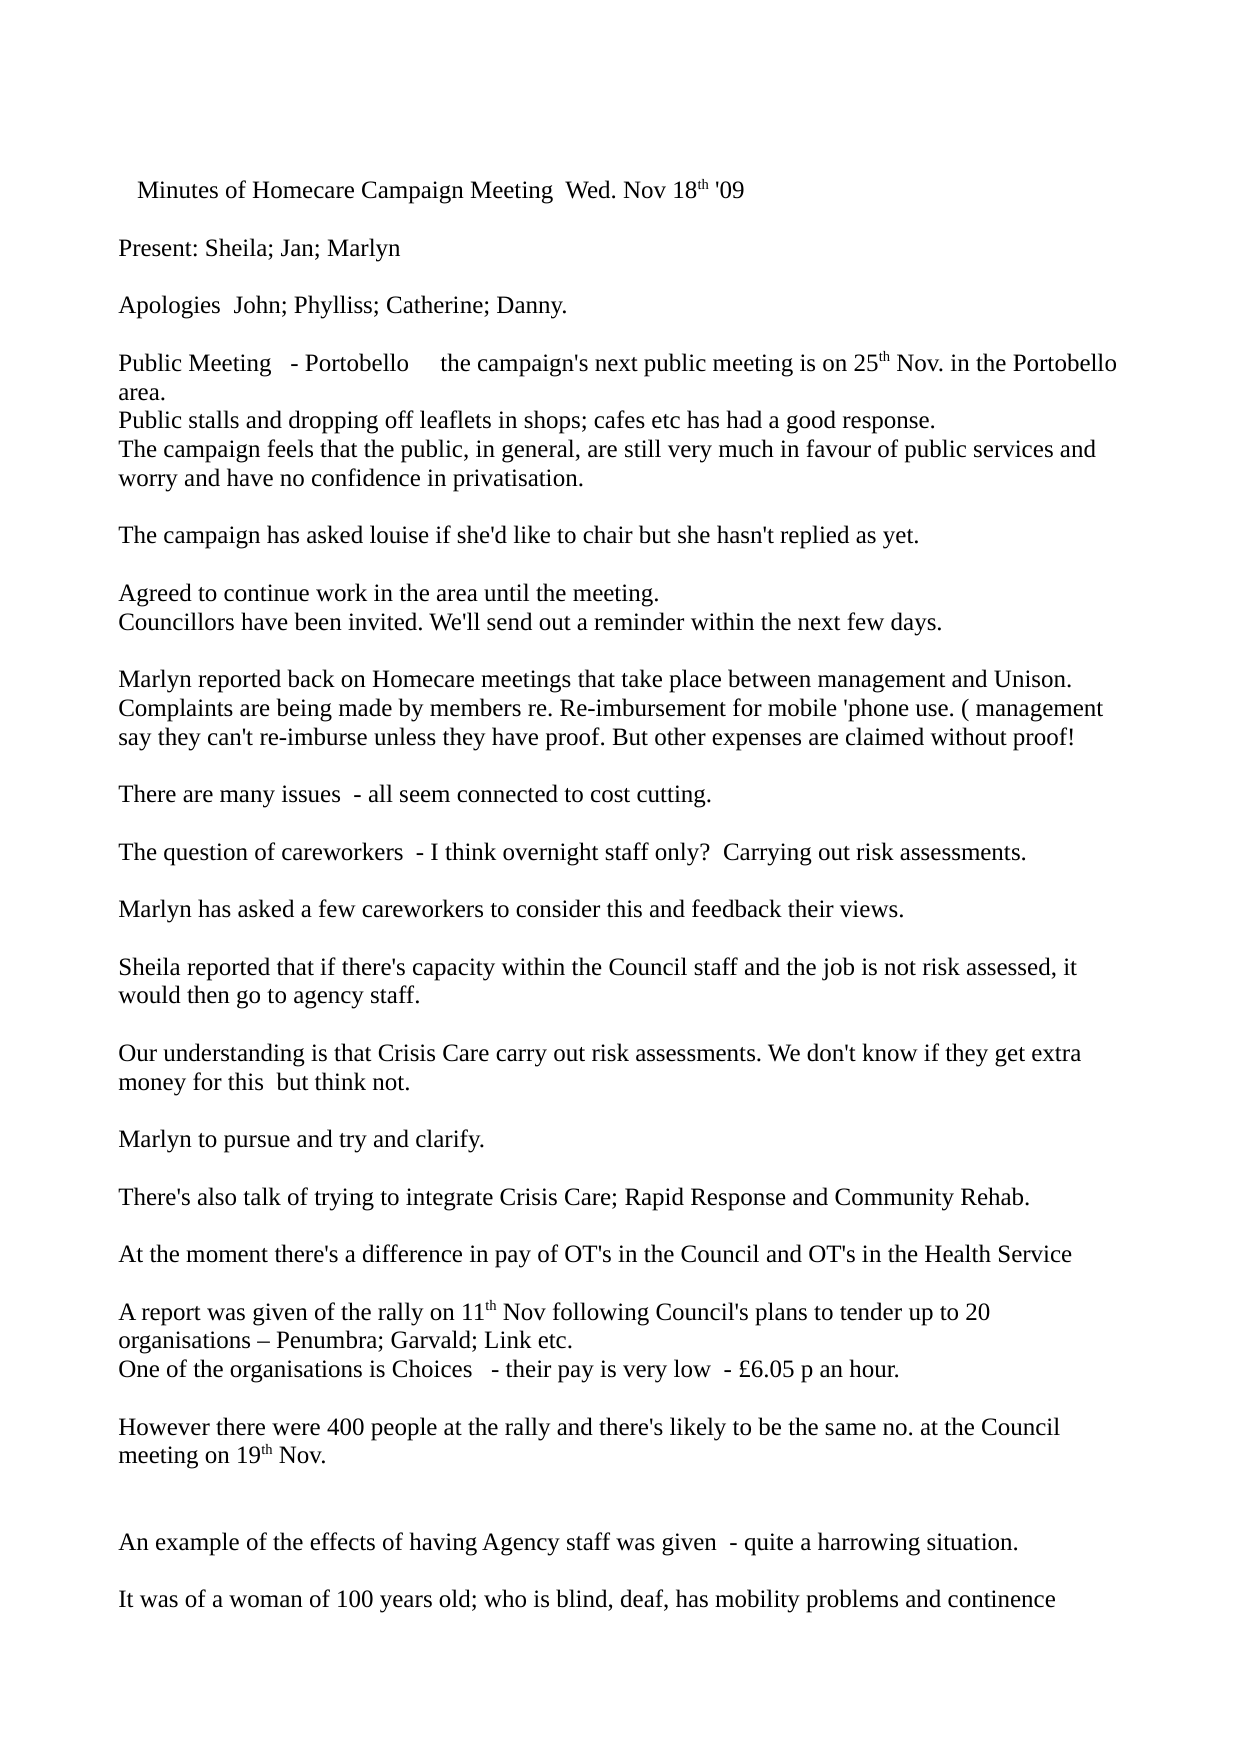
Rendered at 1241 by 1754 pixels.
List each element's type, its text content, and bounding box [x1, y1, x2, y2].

text Public Meeting - Portobello the campaign's next public meeting is on 25th Nov. in the Portobello area. [118, 348, 1122, 406]
text The campaign feels that the public, in general, are still very much in favour of public services and worry and have no confidence in privatisation. [118, 434, 1122, 492]
text Complaints are being made by members re. Re-imbursement for mobile 'phone use. ( management say they can't re-imburse unless they have proof. But other expenses are claimed without proof! [118, 693, 1122, 751]
text Our understanding is that Crisis Care carry out risk assessments. We don't know if they get extra money for this but think not. [118, 1038, 1122, 1096]
text An example of the effects of having Agency staff was given - quite a harrowing situation. [118, 1527, 1122, 1556]
text A report was given of the rally on 11th Nov following Council's plans to tender up to 20 organisations – Penumbra; Garvald; Link etc. [118, 1297, 1122, 1354]
text It was of a woman of 100 years old; who is blind, deaf, has mobility problems and continence [118, 1584, 1122, 1613]
text The question of careworkers - I think overnight staff only? Carrying out risk assessments. [118, 837, 1122, 866]
text However there were 400 people at the rally and there's likely to be the same no. at the Council meeting on 19th Nov. [118, 1412, 1122, 1469]
text Marlyn reported back on Homecare meetings that take place between management and Unison. [118, 664, 1122, 693]
text Councillors have been invited. We'll send out a reminder within the next few days. [118, 607, 1122, 636]
text One of the organisations is Choices - their pay is very low - £6.05 p an hour. [118, 1354, 1122, 1383]
text Marlyn to pursue and try and clarify. [118, 1124, 1122, 1153]
text Sheila reported that if there's capacity within the Council staff and the job is not risk assessed, it would then go to agency staff. [118, 952, 1122, 1009]
text Agreed to continue work in the area until the meeting. [118, 578, 1122, 607]
text There's also talk of trying to integrate Crisis Care; Rapid Response and Community Rehab. [118, 1182, 1122, 1211]
text There are many issues - all seem connected to cost cutting. [118, 779, 1122, 808]
text Marlyn has asked a few careworkers to consider this and feedback their views. [118, 894, 1122, 923]
text Present: Sheila; Jan; Marlyn [118, 233, 1122, 262]
text Minutes of Homecare Campaign Meeting Wed. Nov 18th '09 [118, 176, 1122, 204]
text At the moment there's a difference in pay of OT's in the Council and OT's in the Health Service [118, 1239, 1122, 1268]
text Public stalls and dropping off leaflets in shops; cafes etc has had a good response. [118, 406, 1122, 434]
text Apologies John; Phylliss; Catherine; Danny. [118, 291, 1122, 319]
text The campaign has asked louise if she'd like to chair but she hasn't replied as yet. [118, 521, 1122, 549]
